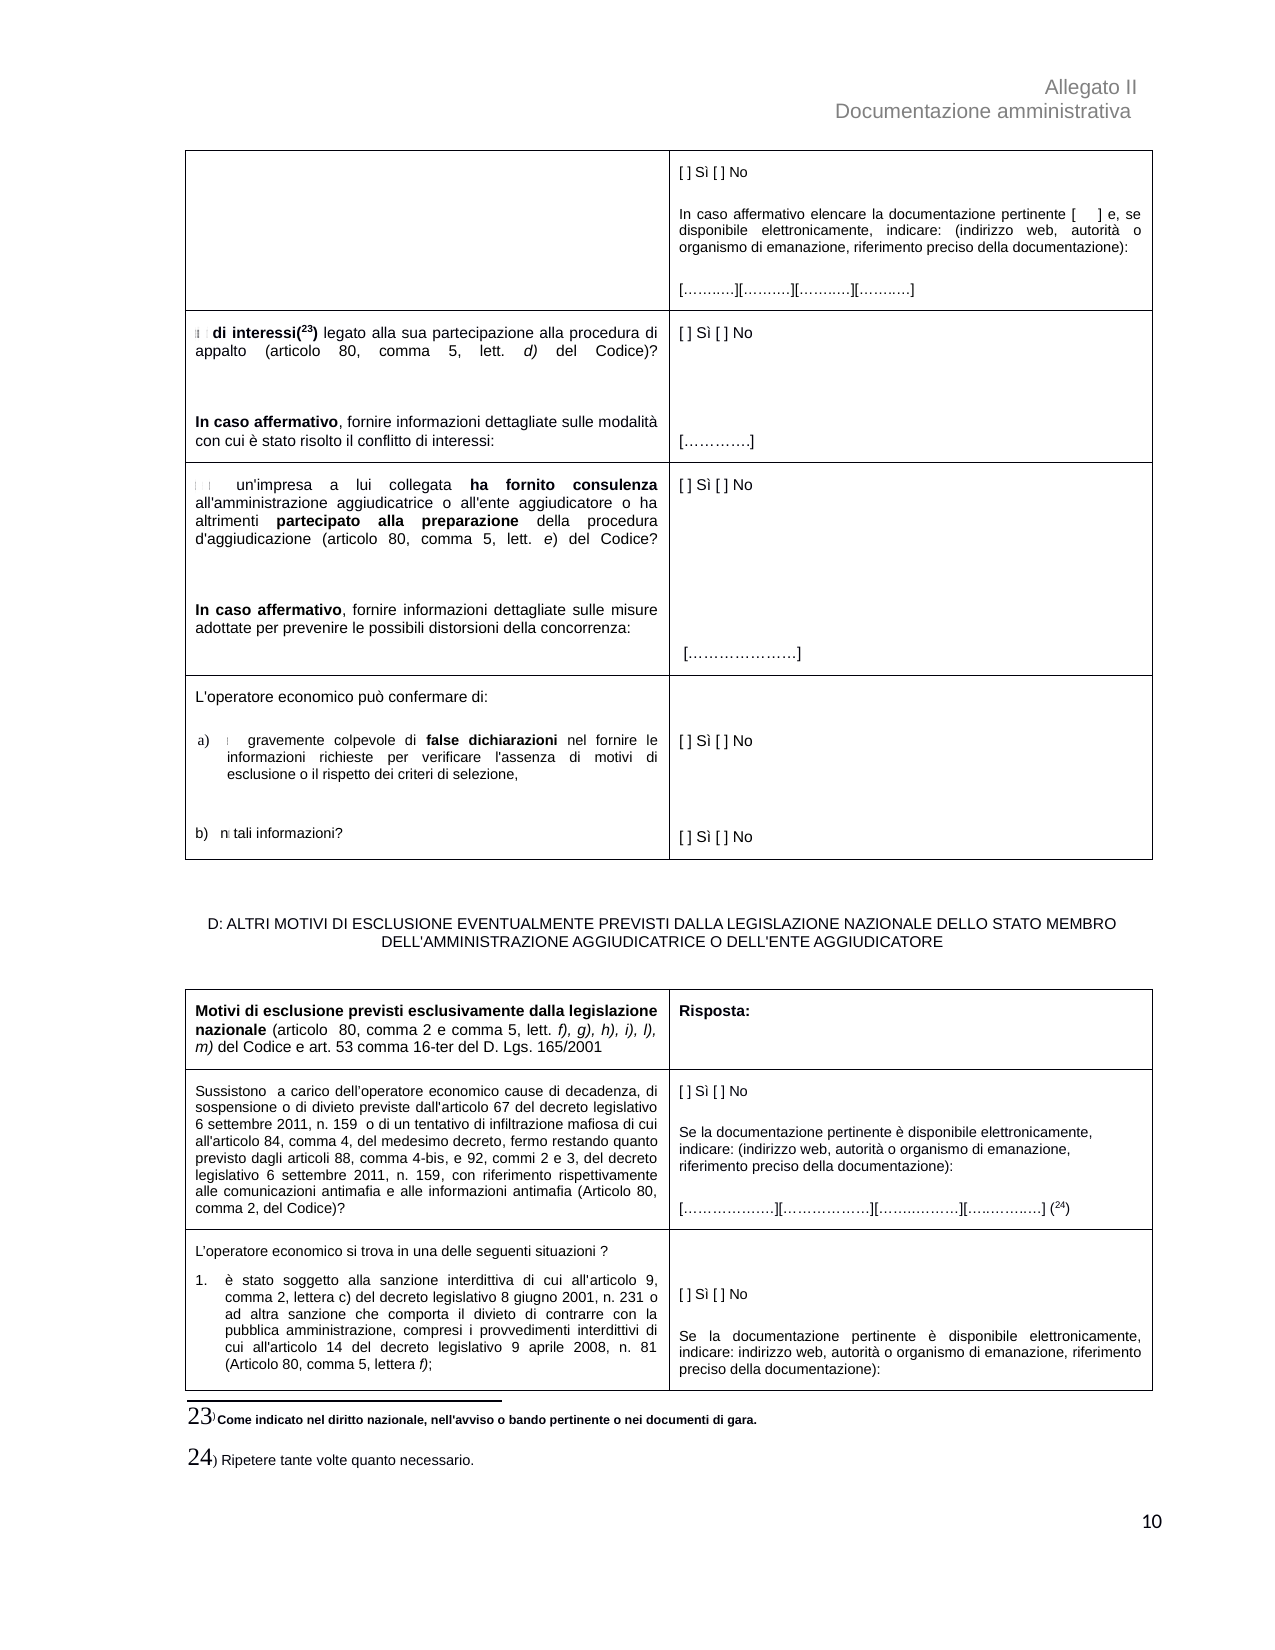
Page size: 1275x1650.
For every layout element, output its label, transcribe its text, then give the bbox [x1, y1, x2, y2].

table_cell L’operatore economico si trova in una delle seguenti situazioni ? è stato soggetto alla sanzione interdittiva di cui all'articolo 9, comma 2, lettera c) del decreto legislativo 8 giugno 2001, n. 231 o ad altra sanzione che comporta il divieto di contrarre con la pubblica amministrazione, compresi i provvedimenti interdittivi di cui all'articolo 14 del decreto legislativo 9 aprile 2008, n. 81 (Articolo 80, comma 5, lettera f); è iscritto nel casellario informatico tenuto dall'Osservatorio dell'ANAC per aver presentato false dichiarazioni o falsa documentazione ai fini del rilascio dell'attestazione di qualificazione, per il periodo durante il quale perdura l'iscrizione (Articolo 80, comma 5, lettera g); ha violato il divieto di intestazione fiduciaria di cui all'articolo 17 della legge 19 marzo 1990, n. 55 (Articolo 80, comma 5, lettera h)? In caso affermativo : - indicare la data dell’accertamento definitivo e l’autorità o organismo di emanazione: - la violazione è stata rimossa ? è in regola con le norme che disciplinano il diritto al lavoro dei disabili di cui alla legge 12 marzo 1999, n. 68 (Articolo 80, comma 5, lettera i); è stato vittima dei reati previsti e puniti dagli articoli 317 e 629 del codice penale aggravati ai sensi dell'articolo 7 del decreto-legge 13 maggio 1991, n. 152, convertito, con modificazioni, dalla legge 12 luglio 1991, n. 203? In caso affermativo: - ha denunciato i fatti all’autorità giudiziaria? - ricorrono i casi previsti all’articolo 4, primo comma, della Legge 24 novembre 1981, n. 689 (articolo 80, comma 5, lettera l) ? si trova rispetto ad un altro partecipante alla medesima procedura di affidamento, in una situazione di controllo di cui all'articolo 2359 del codice civile o in una qualsiasi relazione, anche di fatto, se la situazione di controllo o la relazione comporti che le offerte sono imputabili ad un unico centro decisionale (articolo 80, comma 5, lettera m)? [186, 1230, 669, 1390]
table_cell L'operatore economico è a conoscenza di qualsiasi conflitto di interessi() legato alla sua partecipazione alla procedura di appalto (articolo 80, comma 5, lett. d) del Codice)? In caso affermativo, fornire informazioni dettagliate sulle modalità con cui è stato risolto il conflitto di interessi: [186, 311, 669, 462]
table_cell [ ] Sì [ ] No In caso affermativo elencare la documentazione pertinente [ ] e, se disponibile elettronicamente, indicare: (indirizzo web, autorità o organismo di emanazione, riferimento preciso della documentazione): [……..…][…….…][……..…][……..…] [670, 151, 1152, 310]
table_cell [186, 151, 669, 310]
table_cell [ ] Sì [ ] No Se la documentazione pertinente è disponibile elettronicamente, indicare: (indirizzo web, autorità o organismo di emanazione, riferimento preciso della documentazione): […………….…][………………][……..………][…..……..…] () [670, 1070, 1152, 1229]
table_cell [ ] Sì [ ] No [ ] Sì [ ] No [670, 676, 1152, 858]
table_header Risposta: [670, 990, 1152, 1069]
table_header Motivi di esclusione previsti esclusivamente dalla legislazione nazionale (articolo 80, comma 2 e comma 5, lett. f), g), h), i), l), m) del Codice e art. 53 comma 16-ter del D. Lgs. 165/2001 [186, 990, 669, 1069]
table_cell L'operatore economico può confermare di: non essersi reso gravemente colpevole di false dichiarazioni nel fornire le informazioni richieste per verificare l'assenza di motivi di esclusione o il rispetto dei criteri di selezione, b) nnon avere occultato tali informazioni? [186, 676, 669, 858]
table_cell [ ] Sì [ ] No Se la documentazione pertinente è disponibile elettronicamente, indicare: indirizzo web, autorità o organismo di emanazione, riferimento preciso della documentazione): [670, 1230, 1152, 1390]
table_cell Sussistono a carico dell’operatore economico cause di decadenza, di sospensione o di divieto previste dall'articolo 67 del decreto legislativo 6 settembre 2011, n. 159 o di un tentativo di infiltrazione mafiosa di cui all'articolo 84, comma 4, del medesimo decreto, fermo restando quanto previsto dagli articoli 88, comma 4-bis, e 92, commi 2 e 3, del decreto legislativo 6 settembre 2011, n. 159, con riferimento rispettivamente alle comunicazioni antimafia e alle informazioni antimafia (Articolo 80, comma 2, del Codice)? [186, 1070, 669, 1229]
table_cell [ ] Sì [ ] No […………………] [670, 463, 1152, 675]
table_cell [ ] Sì [ ] No [………….] [670, 311, 1152, 462]
table_cell L'operatore economico o un'impresa a lui collegata ha fornito consulenza all'amministrazione aggiudicatrice o all'ente aggiudicatore o ha altrimenti partecipato alla preparazione della procedura d'aggiudicazione (articolo 80, comma 5, lett. e) del Codice? In caso affermativo, fornire informazioni dettagliate sulle misure adottate per prevenire le possibili distorsioni della concorrenza: [186, 463, 669, 675]
title D: Altri motivi di esclusione eventualmente previsti dalla legislazione nazionale dello Stato membro dell'amministrazione aggiudicatrice o dell'ente aggiudicatore [187, 915, 1137, 951]
